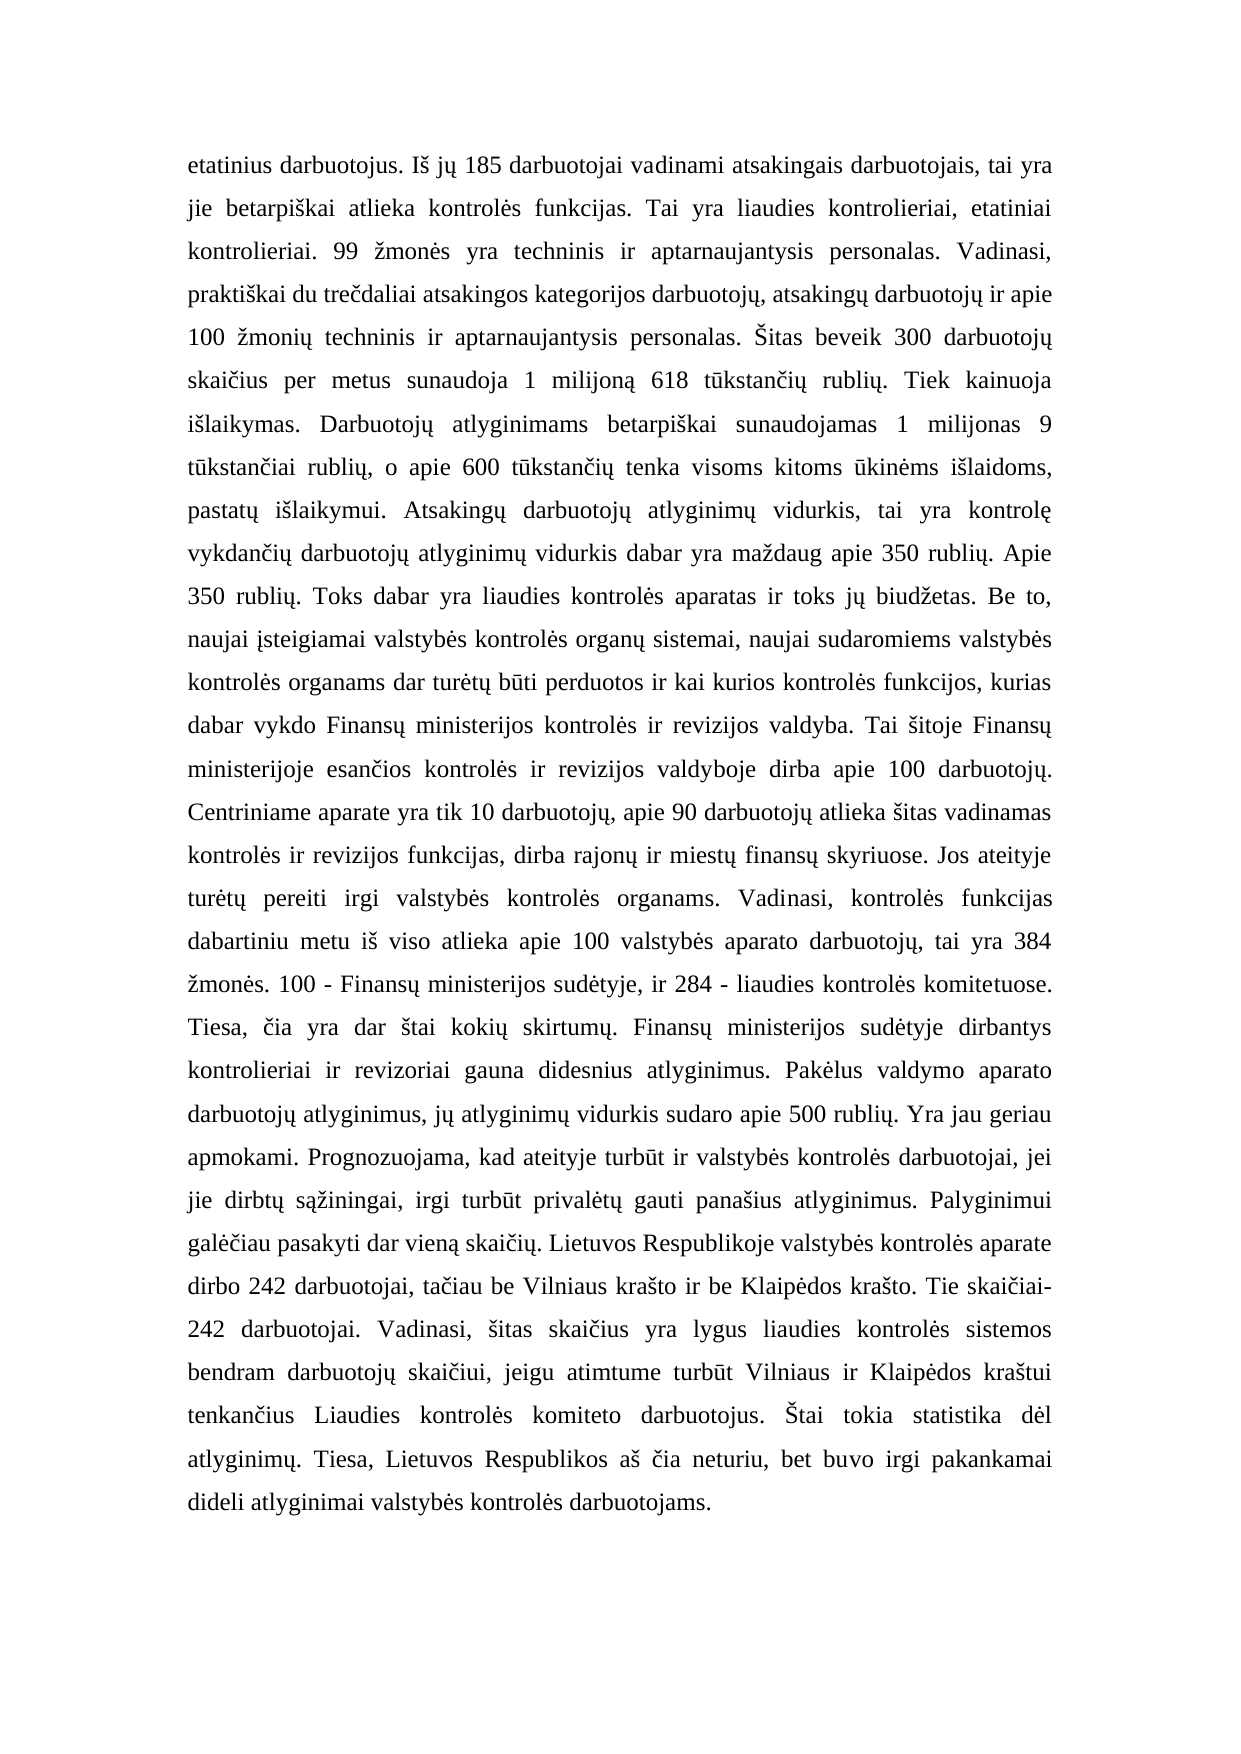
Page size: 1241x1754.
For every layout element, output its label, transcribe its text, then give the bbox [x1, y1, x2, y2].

text etatinius darbuotojus. Iš jų 185 darbuotojai va­dinami atsakingais darbuotojais, tai yra jie betarpiškai atlieka kontrolės funkcijas. Tai yra liaudies kontrolieriai, etatiniai kontro­lieriai. 99 žmonės yra techninis ir aptarnaujantysis personalas. Vadinasi, praktiškai du trečdaliai atsakingos kategorijos darbuotojų, atsakingų darbuotojų ir apie 100 žmonių techninis ir aptar­naujantysis personalas. Šitas beveik 300 darbuotojų skaičius per metus sunaudoja 1 milijoną 618 tūkstančių rublių. Tiek kainuoja išlaikymas. Darbuotojų atlyginimams betarpiškai sunaudojamas 1 milijonas 9 tūkstančiai rublių, o apie 600 tūkstančių tenka vi­soms kitoms ūkinėms išlaidoms, pastatų išlaikymui. Atsakingų darbuotojų atlyginimų vidurkis, tai yra kontrolę vykdančių dar­buotojų atlyginimų vidurkis dabar yra maždaug apie 350 rublių. Apie 350 rublių. Toks dabar yra liaudies kontrolės aparatas ir toks jų biudžetas. Be to, naujai įsteigiamai valstybės kontrolės organų sistemai, naujai sudaromiems valstybės kontrolės organams dar turėtų būti perduotos ir kai kurios kontrolės funkcijos, kurias da­bar vykdo Finansų ministerijos kontrolės ir revizijos valdyba. Tai šitoje Finansų ministerijoje esančios kontrolės ir revizijos valdy­boje dirba apie 100 darbuotojų. Centriniame aparate yra tik 10 darbuotojų, apie 90 darbuotojų atlieka šitas vadinamas kontrolės ir revizijos funkcijas, dirba rajonų ir miestų finansų skyriuose. Jos ateityje turėtų pereiti irgi valstybės kontrolės organams. Vadi­nasi, kontrolės funkcijas dabartiniu metu iš viso atlieka apie 100 valstybės aparato darbuotojų, tai yra 384 žmonės. 100 - Fi­nansų ministerijos sudėtyje, ir 284 - liaudies kontrolės komite­tuose. Tiesa, čia yra dar štai kokių skirtumų. Finansų ministerijos sudėtyje dirbantys kontrolieriai ir revizoriai gauna didesnius atlyginimus. Pakėlus valdymo aparato darbuotojų atlyginimus, jų atlyginimų vidurkis sudaro apie 500 rublių. Yra jau geriau apmokami. Prognozuojama, kad ateityje turbūt ir valstybės kontrolės darbuotojai, jei jie dirbtų sąžiningai, irgi turbūt privalėtų gauti panašius atlyginimus. Palyginimui galėčiau pasakyti dar vieną skaičių. Lietuvos Respublikoje valstybės kontrolės aparate dirbo 242 darbuotojai, tačiau be Vilniaus krašto ir be Klaipėdos krašto. Tie skaičiai- 242 darbuotojai. Vadinasi, šitas skaičius yra lygus liaudies kontrolės sistemos bendram darbuotojų skaičiui, jeigu atimtume turbūt Vilniaus ir Klaipėdos kraštui tenkančius Liaudies kontrolės komiteto darbuotojus. Štai tokia statistika dėl atlyginimų. Tiesa, Lietuvos Respublikos aš čia neturiu, bet bu­vo irgi pakankamai dideli atlyginimai valstybės kontrolės dar­buotojams. [187, 150, 1053, 1516]
